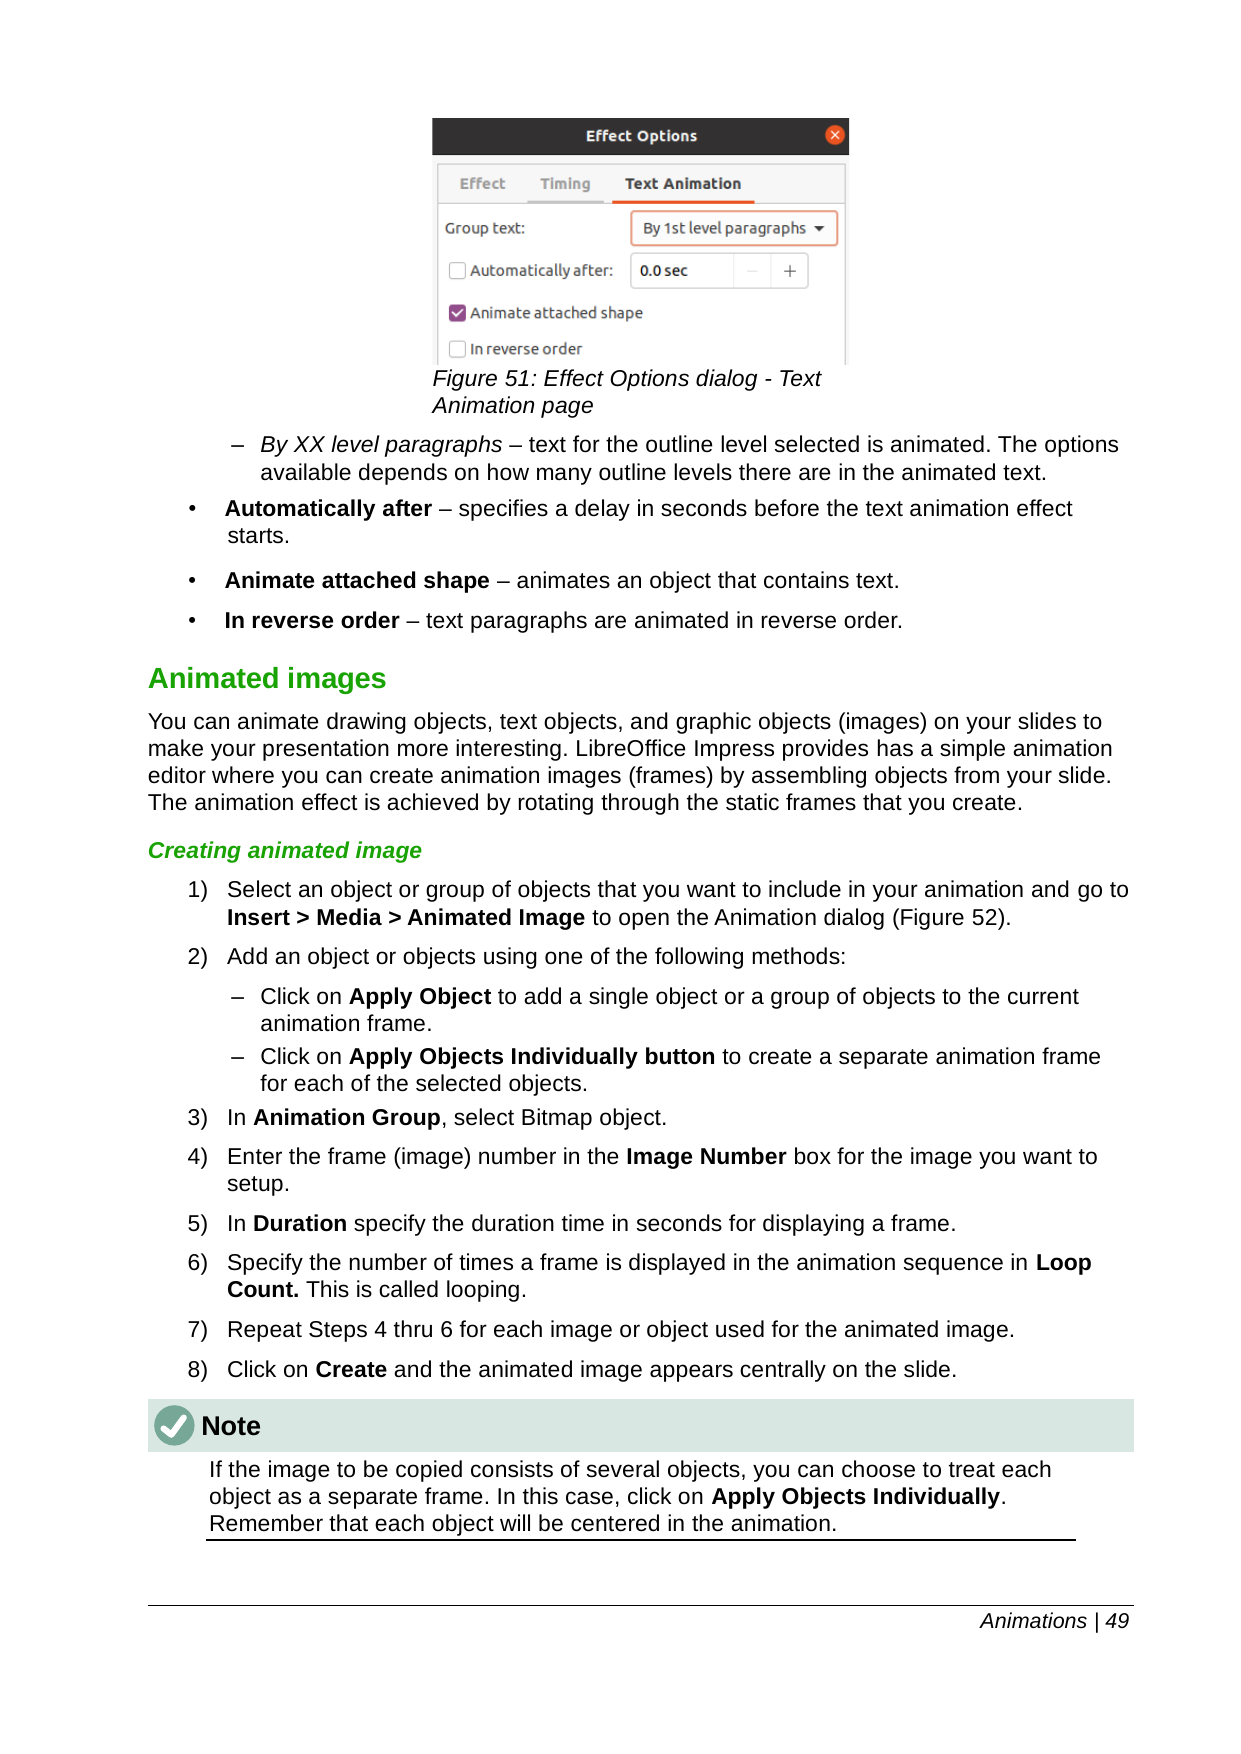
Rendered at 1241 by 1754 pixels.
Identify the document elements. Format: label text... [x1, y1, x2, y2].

subtitle Animated images [148, 661, 1134, 695]
text If the image to be copied consists of several objects, you can choose to treat each object as a separate frame. In this case, click on Apply Objects Individually. Remember that each object will be centered in the animation. [206, 1452, 1076, 1539]
list Repeat Steps 4 thru 6 for each image or object used for the animated image. [208, 1315, 1134, 1342]
list In Animation Group, select Bitmap object. [208, 1103, 1134, 1130]
list In Duration specify the duration time in seconds for displaying a frame. [208, 1209, 1134, 1236]
list Animate attached shape – animates an object that contains text. [185, 564, 1134, 594]
picture [432, 118, 850, 365]
subtitle Note [148, 1399, 1134, 1452]
list Add an object or objects using one of the following methods: [208, 942, 1134, 969]
list In reverse order – text paragraphs are animated in reverse order. [185, 603, 1134, 636]
subtitle Creating animated image [148, 836, 1134, 863]
list Click on Apply Objects Individually button to create a separate animation frame for each of the selected objects. [231, 1042, 1134, 1097]
list Click on Apply Object to add a single object or a group of objects to the current animation frame. [231, 982, 1134, 1036]
list Click on Create and the animated image appears centrally on the slide. [208, 1355, 1134, 1382]
text Figure 51: Effect Options dialog - Text Animation page [432, 365, 849, 419]
list By XX level paragraphs – text for the outline level selected is animated. The options available depends on how many outline levels there are in the animated text. [231, 431, 1134, 485]
list Specify the number of times a frame is displayed in the animation sequence in Loop Count. This is called looping. [208, 1249, 1134, 1303]
list Automatically after – specifies a delay in seconds before the text animation effect starts. [185, 491, 1134, 551]
list Enter the frame (image) number in the Image Number box for the image you want to setup. [208, 1142, 1134, 1197]
text You can animate drawing objects, text objects, and graphic objects (images) on your slides to make your presentation more interesting. LibreOffice Impress provides has a simple animation editor where you can create animation images (frames) by assembling objects from your slide. The animation effect is achieved by rotating through the static frames that you create. [148, 707, 1134, 816]
list Select an object or group of objects that you want to include in your animation and go to Insert > Media > Animated Image to open the Animation dialog (Figure 52). [208, 876, 1134, 930]
